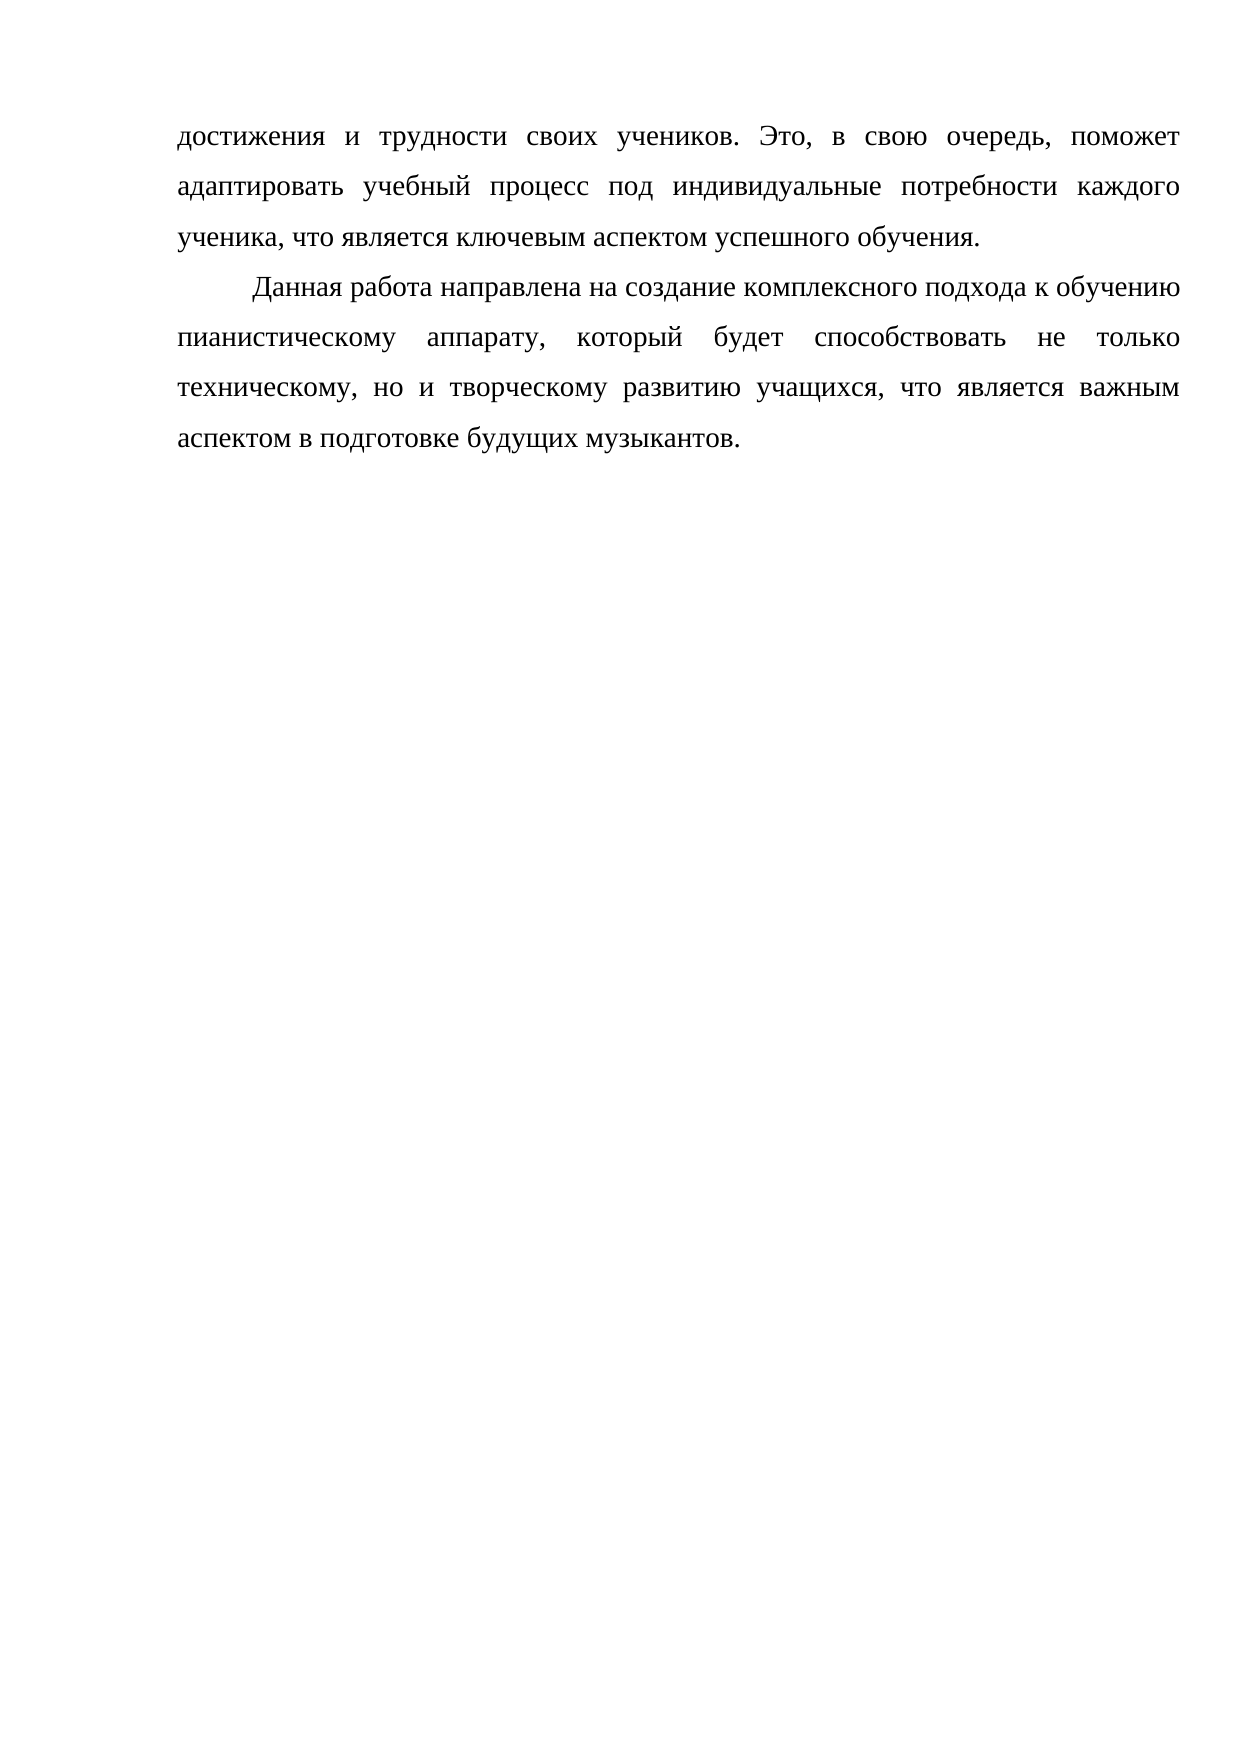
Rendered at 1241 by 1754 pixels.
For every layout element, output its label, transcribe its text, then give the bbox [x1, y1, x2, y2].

text достижения и трудности своих учеников. Это, в свою очередь, поможет адаптировать учебный процесс под индивидуальные потребности каждого ученика, что является ключевым аспектом успешного обучения. [177, 118, 1181, 252]
text Данная работа направлена на создание комплексного подхода к обучению пианистическому аппарату, который будет способствовать не только техническому, но и творческому развитию учащихся, что является важным аспектом в подготовке будущих музыкантов. [177, 269, 1181, 453]
